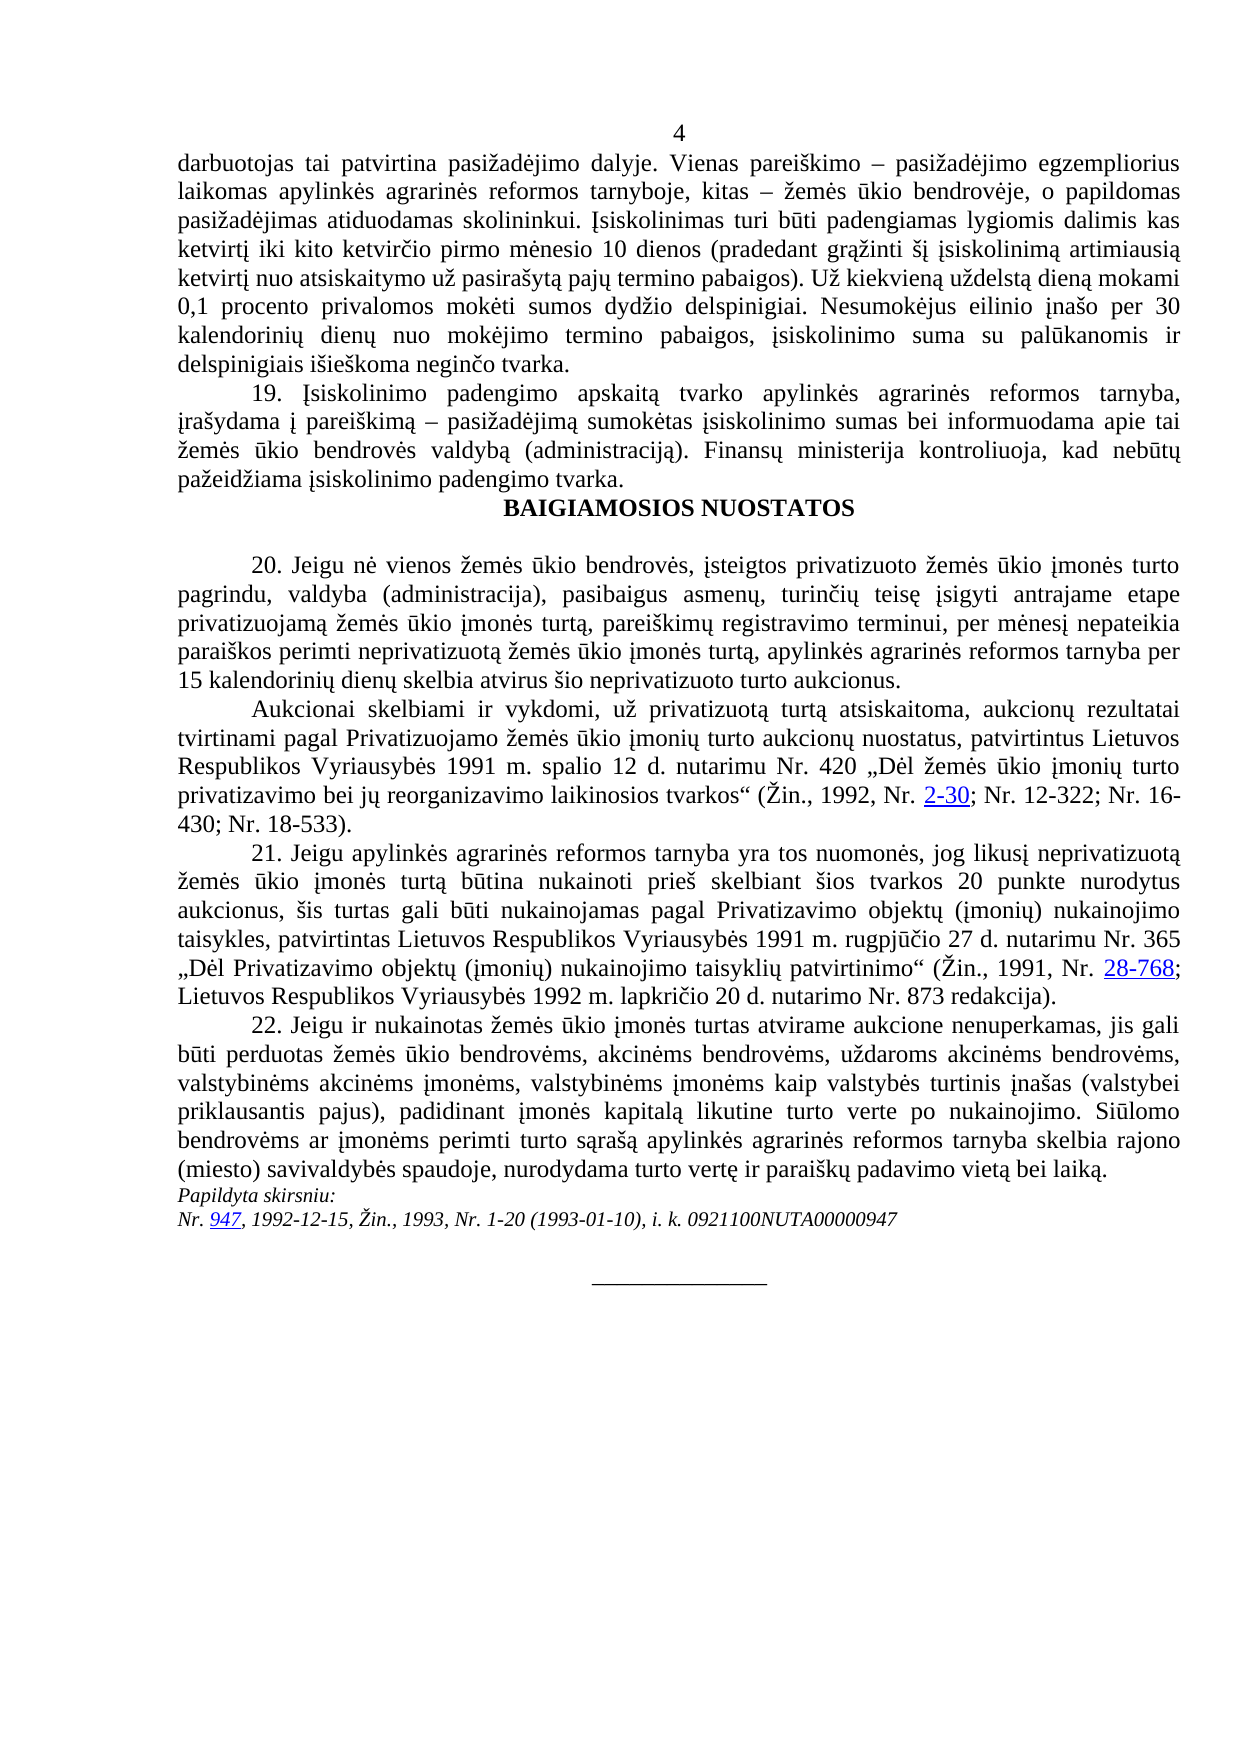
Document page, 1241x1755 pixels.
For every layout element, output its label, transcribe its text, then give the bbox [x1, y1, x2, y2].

text darbuotojas tai patvirtina pasižadėjimo dalyje. Vienas pareiškimo – pasižadėjimo egzempliorius laikomas apylinkės agrarinės reformos tarnyboje, kitas – žemės ūkio bendrovėje, o papildomas pasižadėjimas atiduodamas skolininkui. Įsiskolinimas turi būti padengiamas lygiomis dalimis kas ketvirtį iki kito ketvirčio pirmo mėnesio 10 dienos (pradedant grąžinti šį įsiskolinimą artimiausią ketvirtį nuo atsiskaitymo už pasirašytą pajų termino pabaigos). Už kiekvieną uždelstą dieną mokami 0,1 procento privalomos mokėti sumos dydžio delspinigiai. Nesumokėjus eilinio įnašo per 30 kalendorinių dienų nuo mokėjimo termino pabaigos, įsiskolinimo suma su palūkanomis ir delspinigiais išieškoma neginčo tvarka. [177, 148, 1181, 378]
text 22. Jeigu ir nukainotas žemės ūkio įmonės turtas atvirame aukcione nenuperkamas, jis gali būti perduotas žemės ūkio bendrovėms, akcinėms bendrovėms, uždaroms akcinėms bendrovėms, valstybinėms akcinėms įmonėms, valstybinėms įmonėms kaip valstybės turtinis įnašas (valstybei priklausantis pajus), padidinant įmonės kapitalą likutine turto verte po nukainojimo. Siūlomo bendrovėms ar įmonėms perimti turto sąrašą apylinkės agrarinės reformos tarnyba skelbia rajono (miesto) savivaldybės spaudoje, nurodydama turto vertę ir paraiškų padavimo vietą bei laiką. [177, 1010, 1181, 1183]
text Nr. 947, 1992-12-15, Žin., 1993, Nr. 1-20 (1993-01-10), i. k. 0921100NUTA00000947 [177, 1207, 1181, 1231]
text ______________ [177, 1259, 1181, 1288]
text BAIGIAMOSIOS NUOSTATOS [177, 493, 1181, 521]
text Aukcionai skelbiami ir vykdomi, už privatizuotą turtą atsiskaitoma, aukcionų rezultatai tvirtinami pagal Privatizuojamo žemės ūkio įmonių turto aukcionų nuostatus, patvirtintus Lietuvos Respublikos Vyriausybės 1991 m. spalio 12 d. nutarimu Nr. 420 „Dėl žemės ūkio įmonių turto privatizavimo bei jų reorganizavimo laikinosios tvarkos“ (Žin., 1992, Nr. 2-30; Nr. 12-322; Nr. 16-430; Nr. 18-533). [177, 694, 1181, 838]
text 20. Jeigu nė vienos žemės ūkio bendrovės, įsteigtos privatizuoto žemės ūkio įmonės turto pagrindu, valdyba (administracija), pasibaigus asmenų, turinčių teisę įsigyti antrajame etape privatizuojamą žemės ūkio įmonės turtą, pareiškimų registravimo terminui, per mėnesį nepateikia paraiškos perimti neprivatizuotą žemės ūkio įmonės turtą, apylinkės agrarinės reformos tarnyba per 15 kalendorinių dienų skelbia atvirus šio neprivatizuoto turto aukcionus. [177, 550, 1181, 694]
text 21. Jeigu apylinkės agrarinės reformos tarnyba yra tos nuomonės, jog likusį neprivatizuotą žemės ūkio įmonės turtą būtina nukainoti prieš skelbiant šios tvarkos 20 punkte nurodytus aukcionus, šis turtas gali būti nukainojamas pagal Privatizavimo objektų (įmonių) nukainojimo taisykles, patvirtintas Lietuvos Respublikos Vyriausybės 1991 m. rugpjūčio 27 d. nutarimu Nr. 365 „Dėl Privatizavimo objektų (įmonių) nukainojimo taisyklių patvirtinimo“ (Žin., 1991, Nr. 28-768; Lietuvos Respublikos Vyriausybės 1992 m. lapkričio 20 d. nutarimo Nr. 873 redakcija). [177, 838, 1181, 1010]
text 19. Įsiskolinimo padengimo apskaitą tvarko apylinkės agrarinės reformos tarnyba, įrašydama į pareiškimą – pasižadėjimą sumokėtas įsiskolinimo sumas bei informuodama apie tai žemės ūkio bendrovės valdybą (administraciją). Finansų ministerija kontroliuoja, kad nebūtų pažeidžiama įsiskolinimo padengimo tvarka. [177, 378, 1181, 493]
text Papildyta skirsniu: [177, 1183, 1181, 1207]
